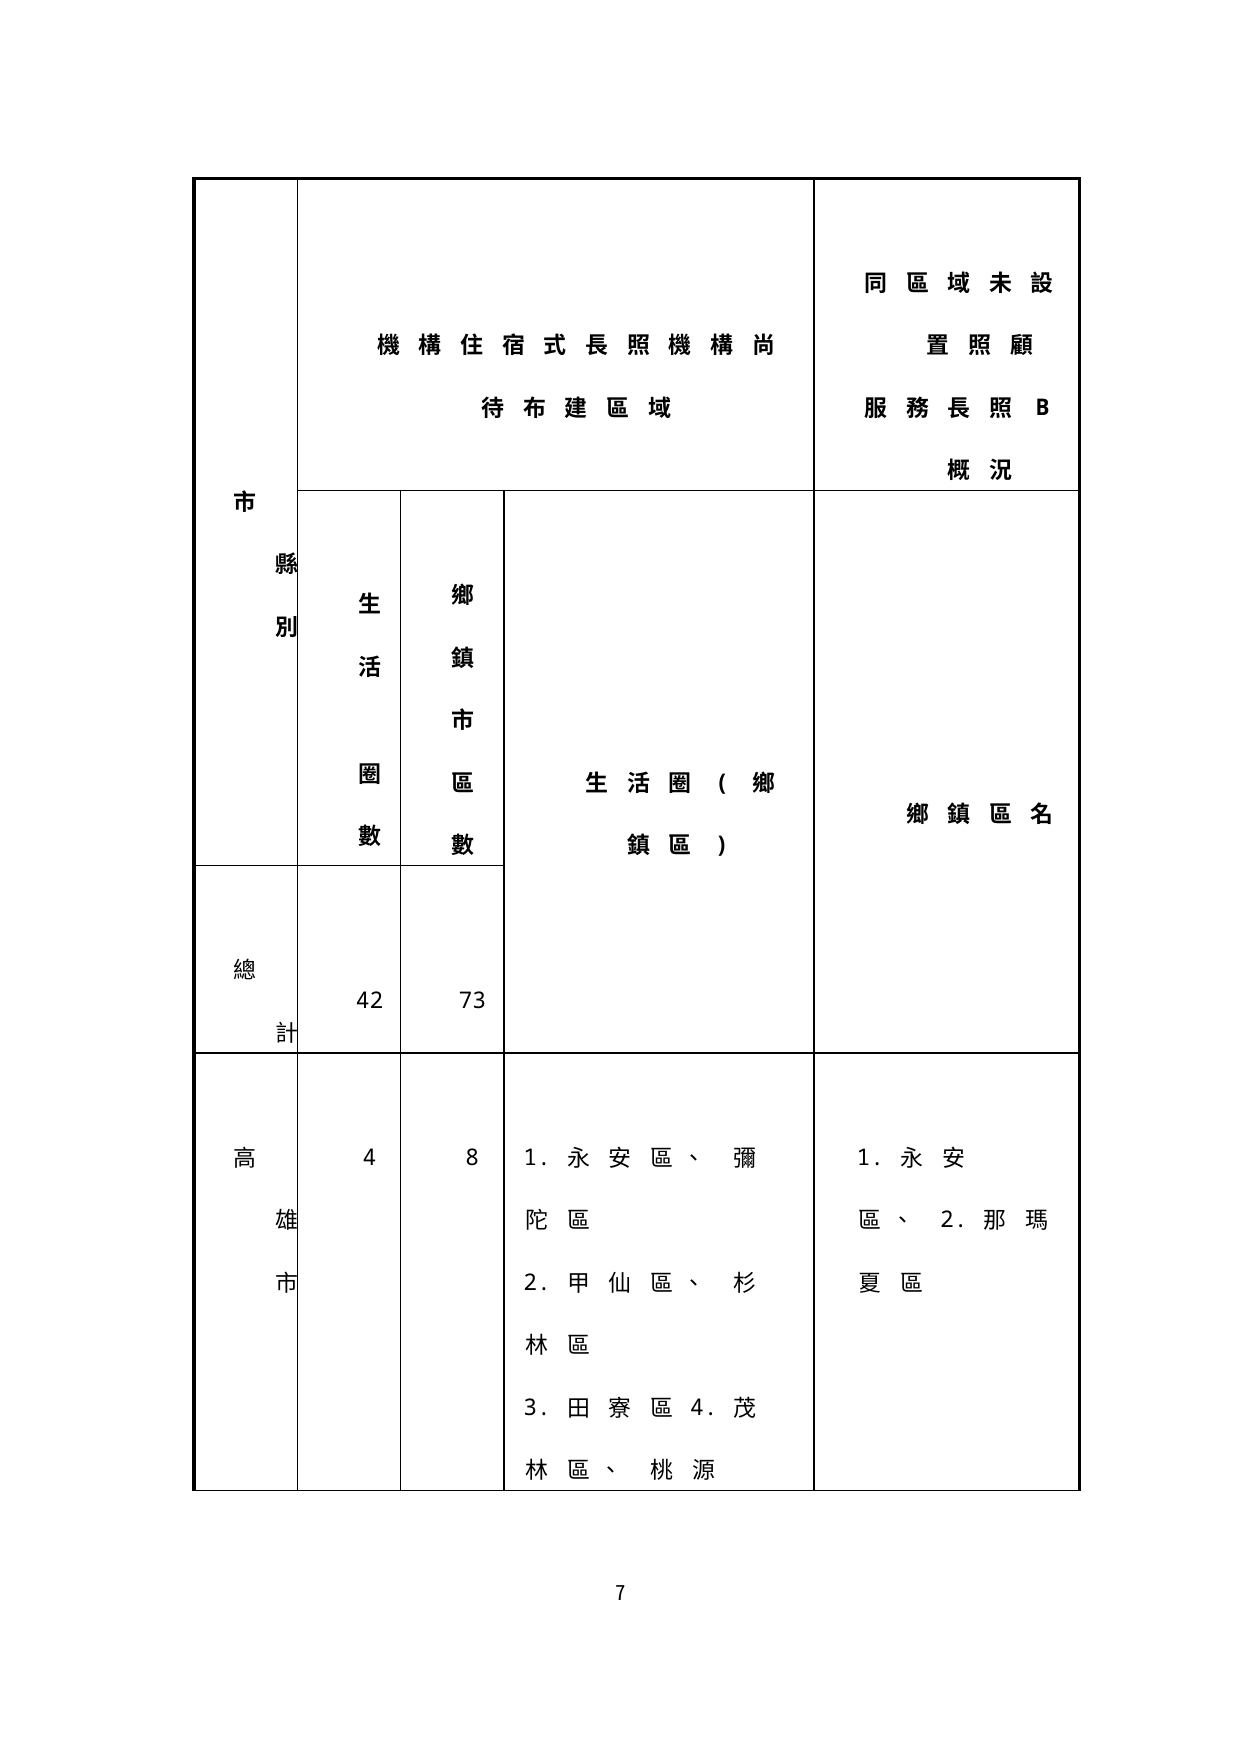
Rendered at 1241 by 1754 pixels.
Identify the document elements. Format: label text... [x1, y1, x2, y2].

table_cell 鄉鎮 市區數 [401, 491, 503, 865]
table_cell 4 [298, 1054, 400, 1490]
table_cell 高雄市 [196, 1054, 297, 1490]
table_cell 生活 圈數 [298, 491, 400, 865]
table_header 同區域未設置照顧 服務長照B概況 [815, 180, 1078, 490]
table_header 機構住宿式長照機構尚待布建區域 [298, 180, 813, 490]
table_cell 73 [401, 866, 503, 1052]
table_cell 1.永安區、彌陀區 2.甲仙區、杉林區 3.田寮區4.茂林區、桃源 [505, 1054, 813, 1490]
table_cell 42 [298, 866, 400, 1052]
table_cell 總計 [196, 866, 297, 1052]
table_header 市縣別 [196, 180, 297, 865]
table_cell 鄉鎮區名 [815, 491, 1078, 1052]
table_cell 8 [401, 1054, 503, 1490]
table_cell 生活圈(鄉鎮區) [505, 491, 813, 1052]
table_cell 1.永安區、2.那瑪夏區 [815, 1054, 1078, 1490]
